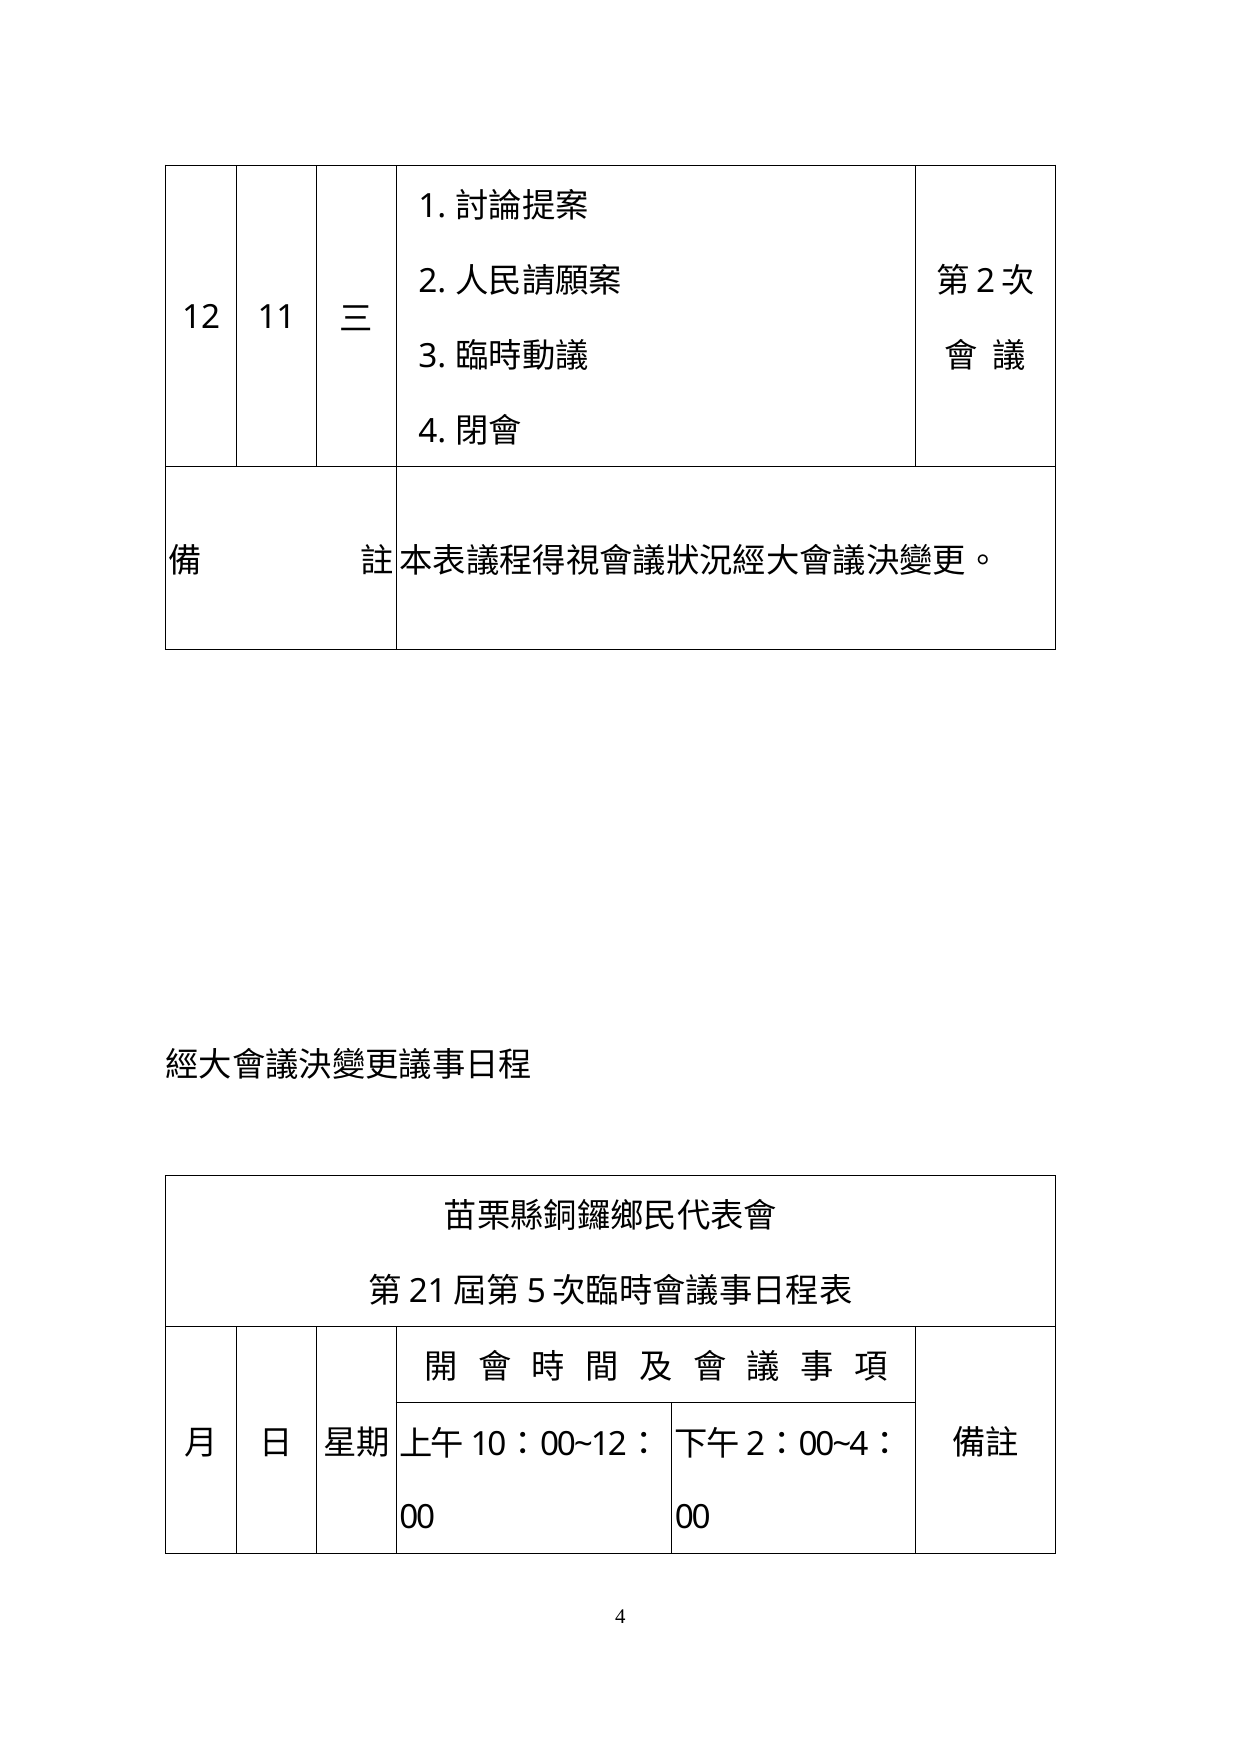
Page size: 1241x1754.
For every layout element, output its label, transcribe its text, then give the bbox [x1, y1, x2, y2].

table_cell 日 [237, 1327, 316, 1553]
table_cell 月 [166, 1327, 236, 1553]
table_cell 11 [237, 166, 316, 466]
table_cell 12 [166, 166, 236, 466]
table_cell 下午2：00~4：00 [672, 1403, 915, 1553]
table_cell 本表議程得視會議狀況經大會議決變更。 [397, 467, 1055, 649]
text 經大會議決變更議事日程 [165, 1025, 1075, 1100]
table_cell 備註 [916, 1327, 1055, 1553]
table_cell 上午10：00~12：00 [397, 1403, 671, 1553]
table_cell 備註 [166, 467, 396, 649]
table_cell 討論提案 人民請願案 臨時動議 閉會 [397, 166, 915, 466]
table_cell 第2次 會 議 [916, 166, 1055, 466]
table_cell 星期 [317, 1327, 396, 1553]
table_cell 三 [317, 166, 396, 466]
table_cell 開會時間及會議事項 [397, 1327, 915, 1402]
table_header 苗栗縣銅鑼鄉民代表會 第21屆第5次臨時會議事日程表 [166, 1176, 1055, 1326]
